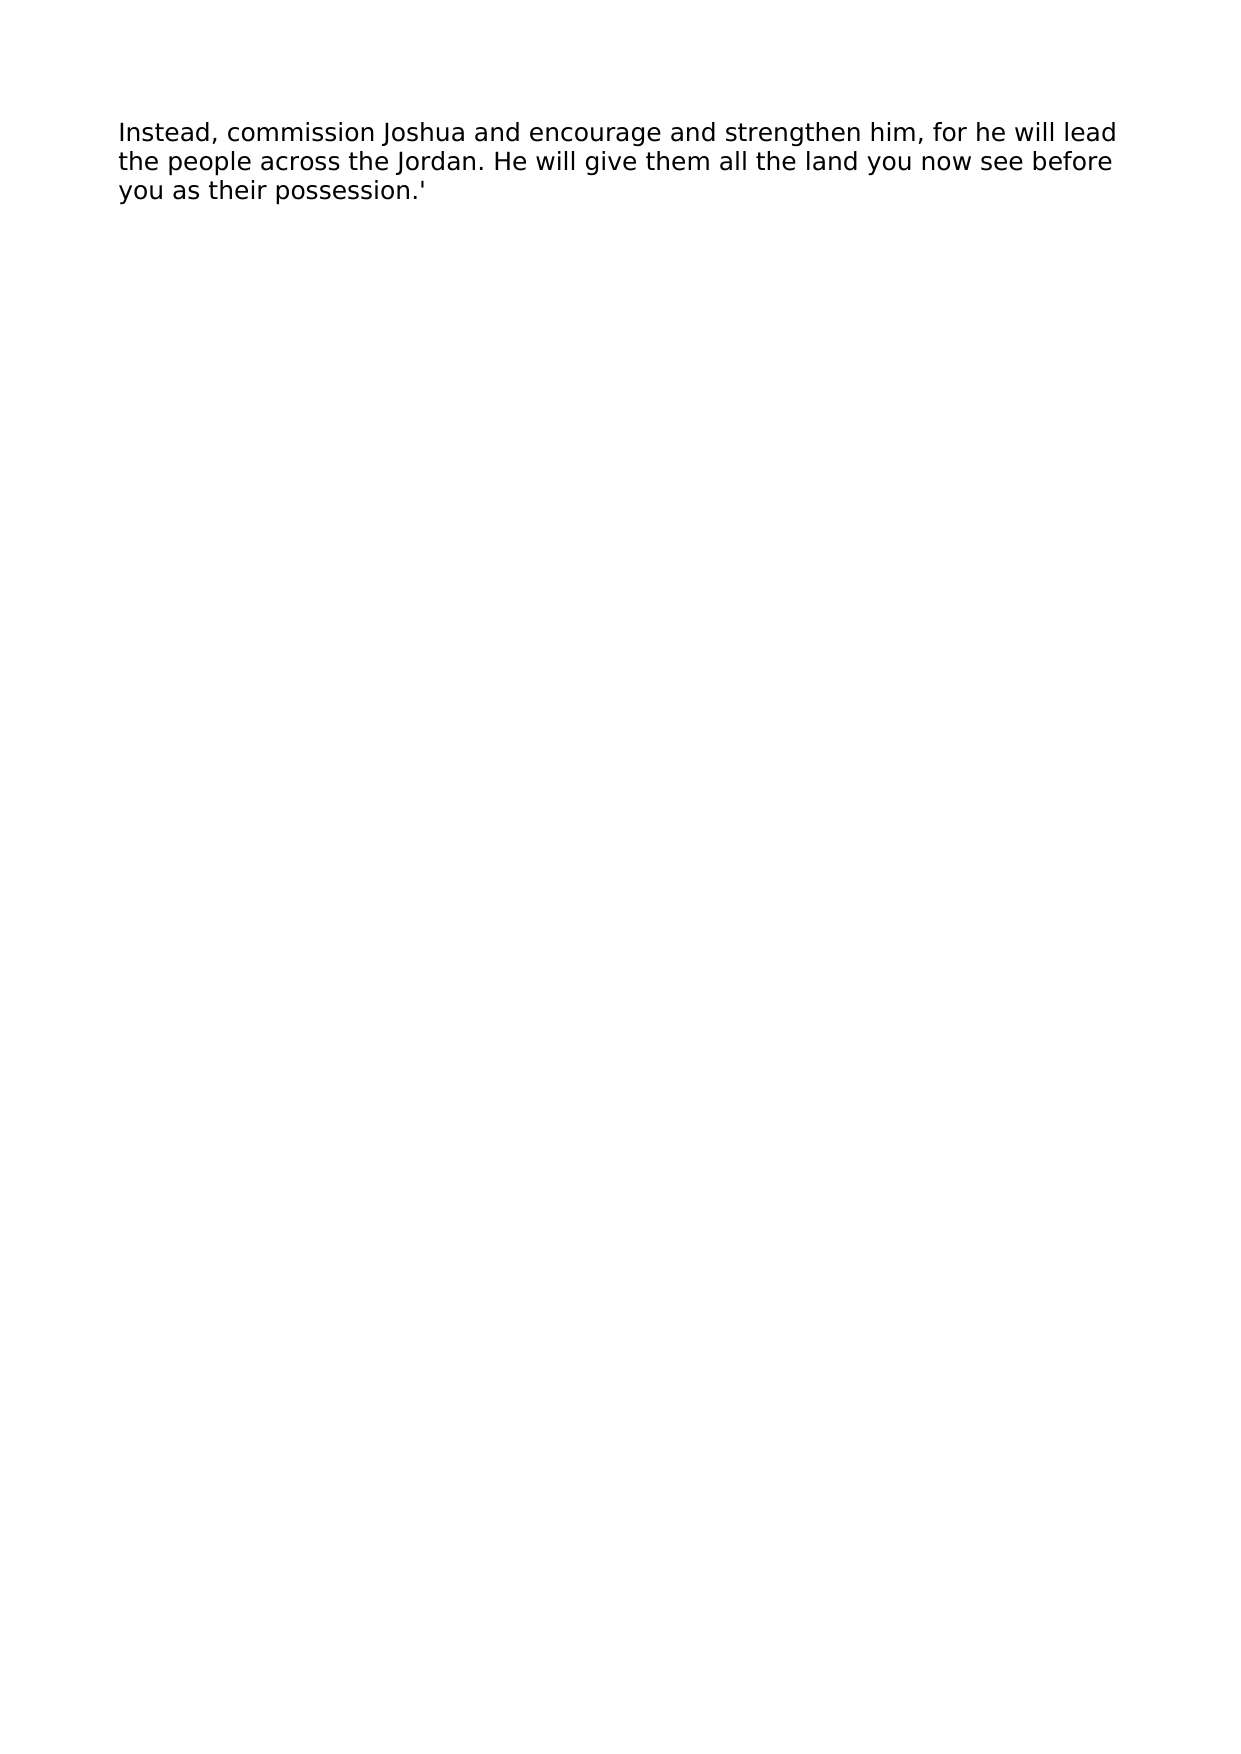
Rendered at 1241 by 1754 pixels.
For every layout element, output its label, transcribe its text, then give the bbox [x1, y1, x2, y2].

text Instead, commission Joshua and encourage and strengthen him, for he will lead the people across the Jordan. He will give them all the land you now see before you as their possession.' [118, 118, 1122, 206]
